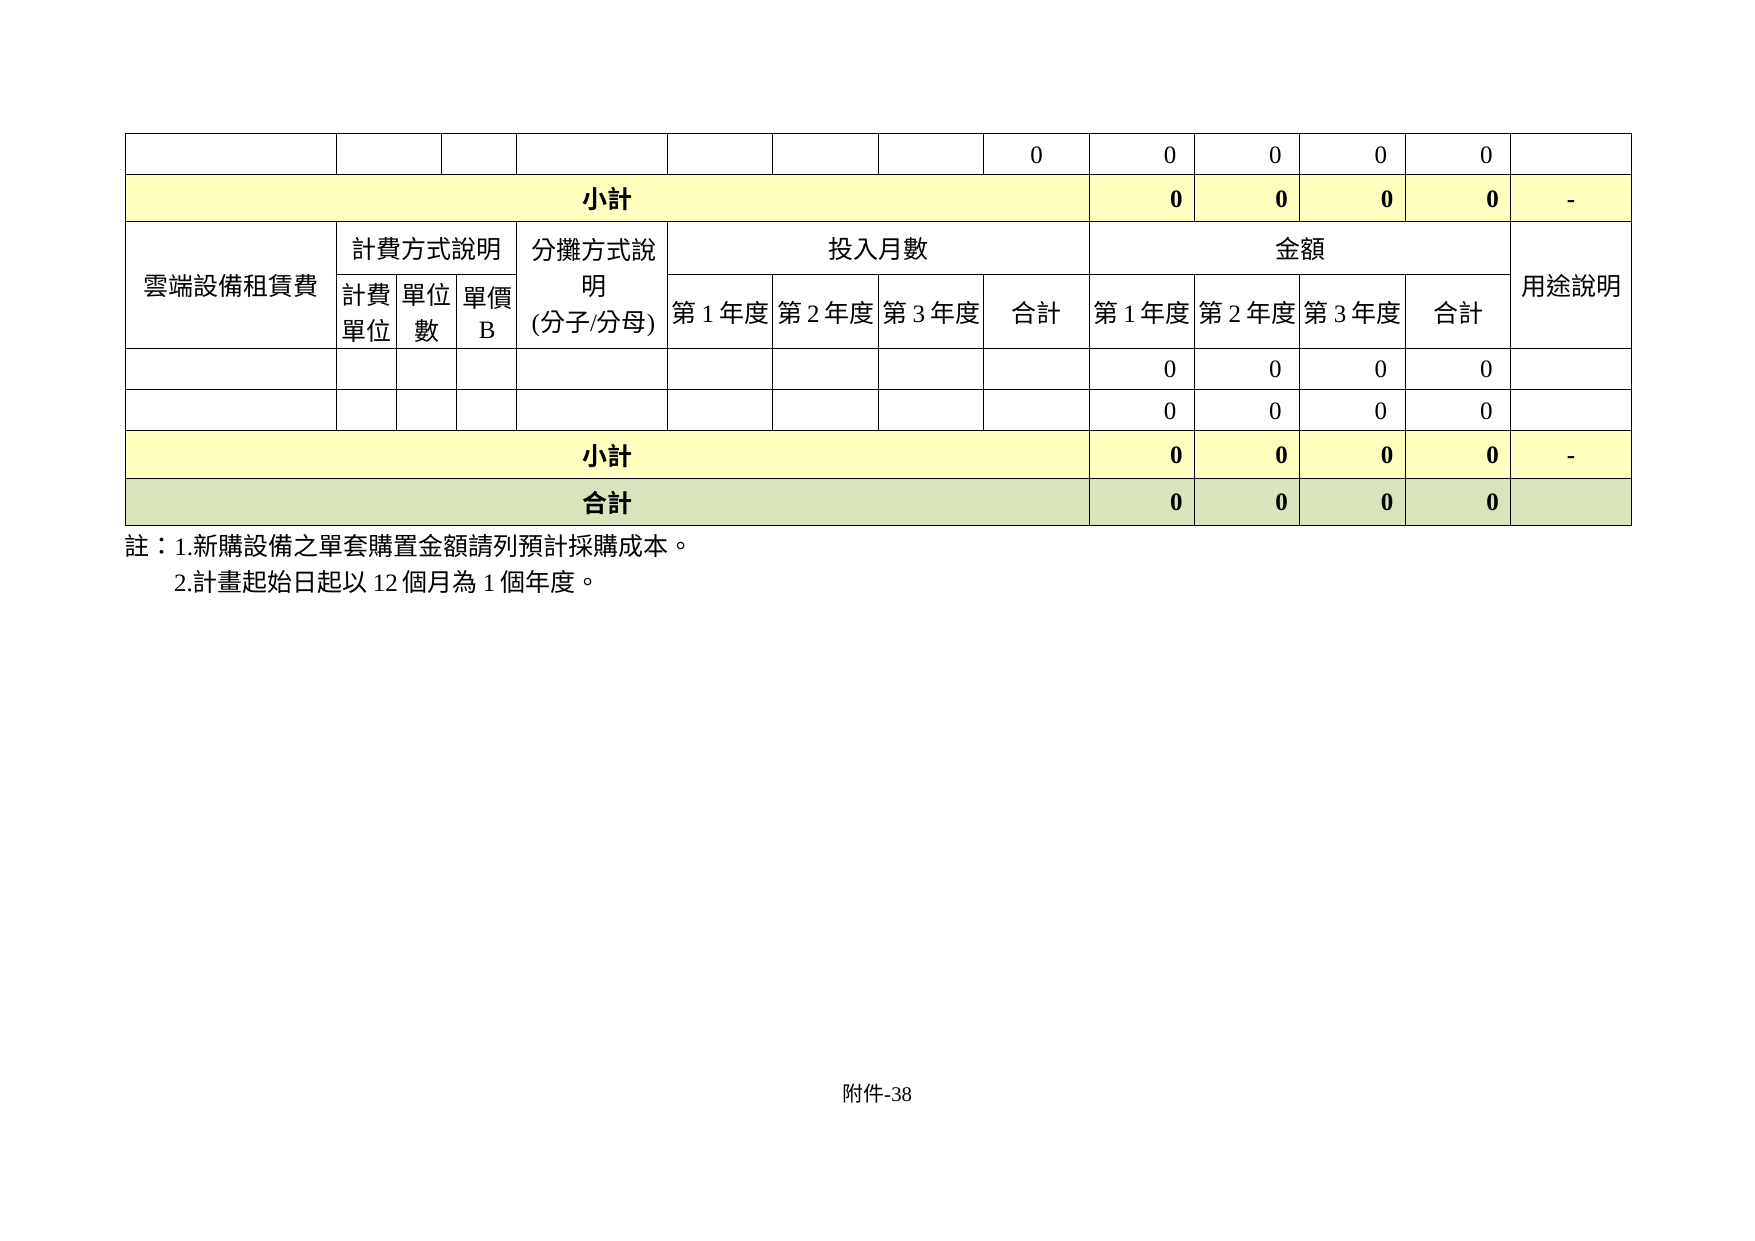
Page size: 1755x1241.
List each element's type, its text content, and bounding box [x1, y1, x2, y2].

table_cell 雲端設備租賃費 [126, 222, 336, 348]
table_cell 金額 [1090, 222, 1510, 274]
table_cell 合計 [126, 479, 1089, 525]
table_cell 分攤方式說明 (分子/分母) [517, 222, 667, 348]
table_cell 0 [1195, 479, 1299, 525]
table_cell 0 [1300, 175, 1405, 221]
table_cell [457, 390, 516, 430]
table_cell 第2年度 [773, 275, 878, 348]
table_cell [517, 349, 667, 389]
table_cell 合計 [1406, 275, 1510, 348]
table_cell [668, 390, 772, 430]
table_cell [668, 349, 772, 389]
table_cell 第3年度 [1300, 275, 1405, 348]
table_cell [879, 134, 983, 174]
table_cell 0 [1406, 349, 1510, 389]
table_cell [457, 349, 516, 389]
table_cell - [1511, 175, 1631, 221]
table_cell 單位數 [397, 275, 456, 348]
table_cell 0 [1406, 390, 1510, 430]
table_cell 0 [1300, 349, 1405, 389]
table_cell [984, 349, 1089, 389]
table_cell [337, 390, 396, 430]
table_cell 第3年度 [879, 275, 983, 348]
text 註：1.新購設備之單套購置金額請列預計採購成本。 [124, 526, 1630, 562]
table_cell 0 [984, 134, 1089, 174]
table_cell [1511, 134, 1631, 174]
table_cell 0 [1195, 134, 1299, 174]
table_cell 第1年度 [668, 275, 772, 348]
table_cell [1511, 390, 1631, 430]
table_cell 0 [1090, 175, 1194, 221]
table_cell 用途說明 [1511, 222, 1631, 348]
table_cell [773, 134, 878, 174]
table_cell [517, 134, 667, 174]
table_cell 0 [1195, 390, 1299, 430]
table_cell 投入月數 [668, 222, 1089, 274]
table_cell [126, 390, 336, 430]
table_cell [1511, 479, 1631, 525]
table_cell 0 [1406, 134, 1510, 174]
table_cell 0 [1195, 431, 1299, 478]
table_cell 第1年度 [1090, 275, 1194, 348]
table_cell 0 [1300, 134, 1405, 174]
table_cell 0 [1090, 479, 1194, 525]
table_cell [442, 134, 516, 174]
table_cell 0 [1406, 479, 1510, 525]
table_cell 0 [1300, 479, 1405, 525]
table_cell [397, 349, 456, 389]
table_cell [984, 390, 1089, 430]
table_cell 小計 [126, 175, 1089, 221]
table_cell [668, 134, 772, 174]
table_cell 0 [1406, 431, 1510, 478]
table_cell [126, 349, 336, 389]
table_cell 單價B [457, 275, 516, 348]
table_cell 0 [1090, 390, 1194, 430]
table_cell 0 [1195, 175, 1299, 221]
table_cell 0 [1090, 349, 1194, 389]
table_cell 小計 [126, 431, 1089, 478]
table_cell [126, 134, 336, 174]
table_cell [337, 134, 441, 174]
table_cell 0 [1300, 431, 1405, 478]
table_cell [773, 349, 878, 389]
table_cell 0 [1406, 175, 1510, 221]
table_cell [773, 390, 878, 430]
table_cell 0 [1195, 349, 1299, 389]
table_cell 0 [1300, 390, 1405, 430]
table_cell 合計 [984, 275, 1089, 348]
table_cell [517, 390, 667, 430]
table_cell - [1511, 431, 1631, 478]
table_cell 計費方式說明 [337, 222, 516, 274]
table_cell [397, 390, 456, 430]
table_cell [879, 390, 983, 430]
table_cell 0 [1090, 134, 1194, 174]
table_cell [1511, 349, 1631, 389]
table_cell 第2年度 [1195, 275, 1299, 348]
table_cell 0 [1090, 431, 1194, 478]
table_cell 計費 單位 [337, 275, 396, 348]
table_cell [879, 349, 983, 389]
text 2.計畫起始日起以12個月為1個年度。 [174, 562, 1630, 598]
table_cell [337, 349, 396, 389]
